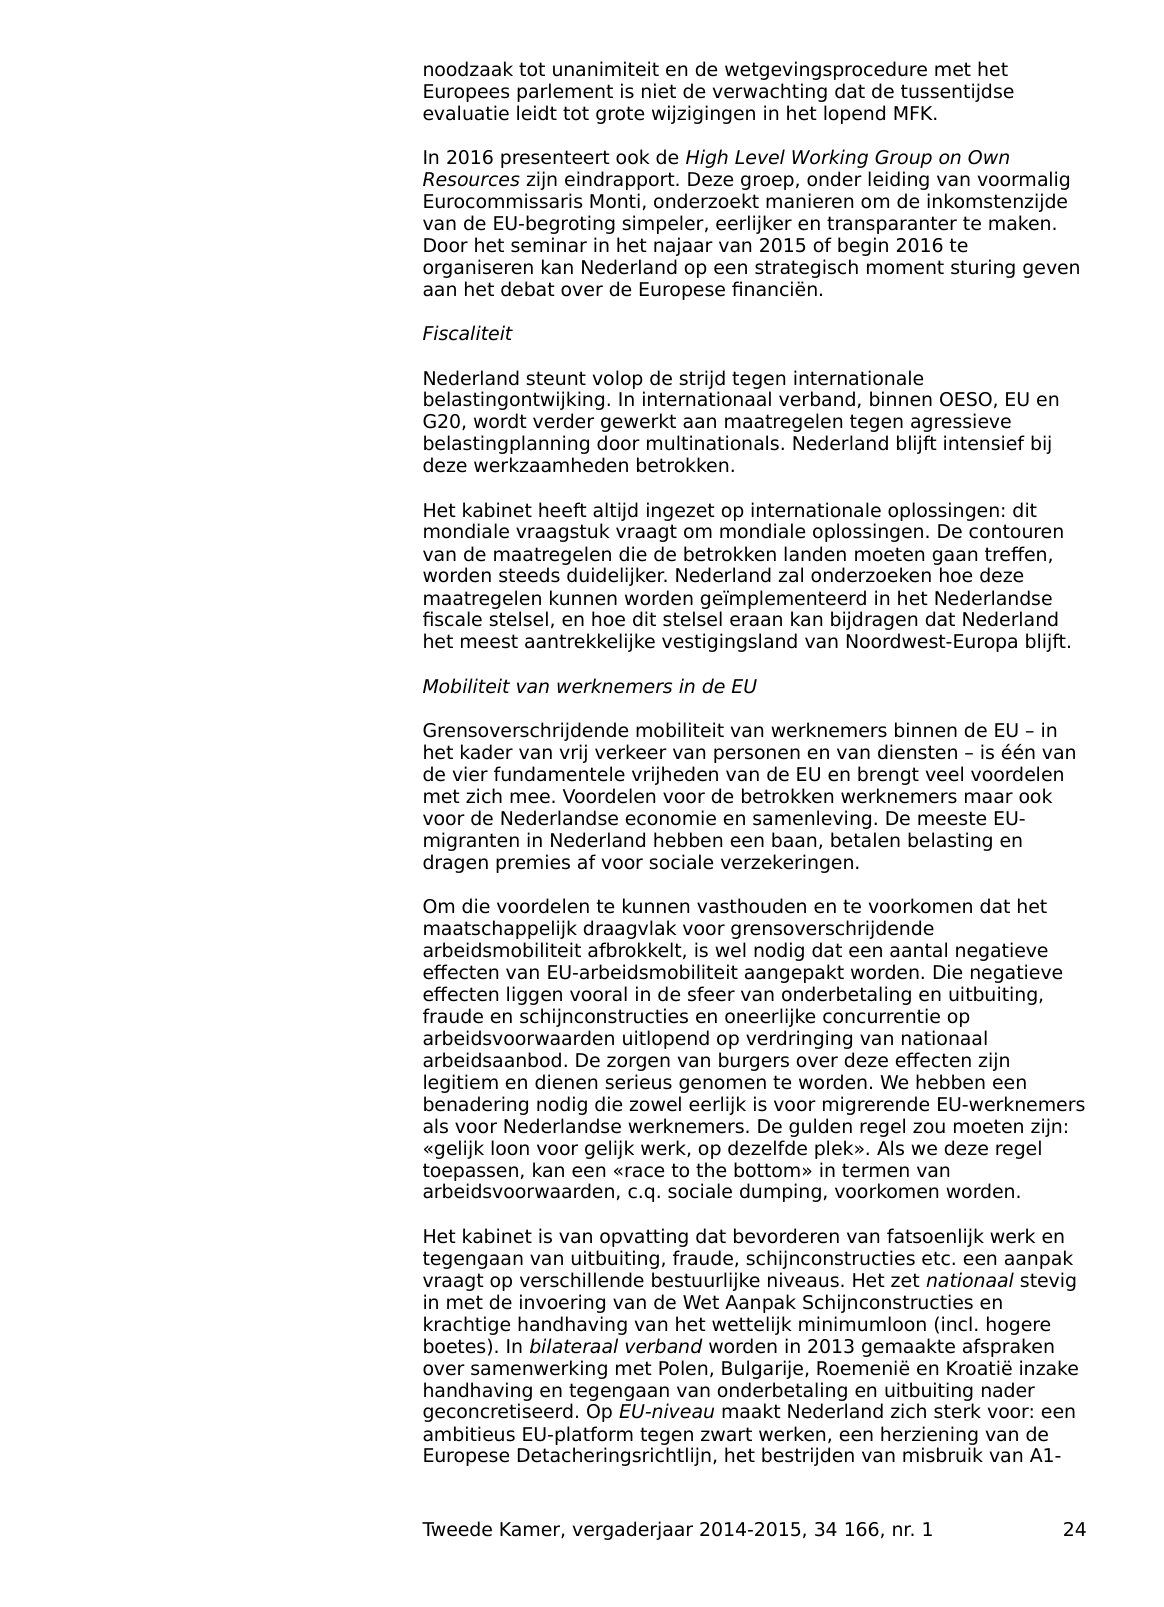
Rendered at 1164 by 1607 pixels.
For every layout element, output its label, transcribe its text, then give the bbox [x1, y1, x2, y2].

text Om die voordelen te kunnen vasthouden en te voorkomen dat het maatschappelijk draagvlak voor grensoverschrijdende arbeidsmobiliteit afbrokkelt, is wel nodig dat een aantal negatieve effecten van EU-arbeidsmobiliteit aangepakt worden. Die negatieve effecten liggen vooral in de sfeer van onderbetaling en uitbuiting, fraude en schijnconstructies en oneerlijke concurrentie op arbeidsvoorwaarden uitlopend op verdringing van nationaal arbeidsaanbod. De zorgen van burgers over deze effecten zijn legitiem en dienen serieus genomen te worden. We hebben een benadering nodig die zowel eerlijk is voor migrerende EU-werknemers als voor Nederlandse werknemers. De gulden regel zou moeten zijn: «gelijk loon voor gelijk werk, op dezelfde plek». Als we deze regel toepassen, kan een «race to the bottom» in termen van arbeidsvoorwaarden, c.q. sociale dumping, voorkomen worden. [422, 896, 1087, 1203]
subtitle Mobiliteit van werknemers in de EU [422, 676, 1087, 697]
text In 2016 presenteert ook de High Level Working Group on Own Resources zijn eindrapport. Deze groep, onder leiding van voormalig Eurocommissaris Monti, onderzoekt manieren om de inkomstenzijde van de EU-begroting simpeler, eerlijker en transparanter te maken. Door het seminar in het najaar van 2015 of begin 2016 te organiseren kan Nederland op een strategisch moment sturing geven aan het debat over de Europese financiën. [422, 147, 1087, 301]
text Grensoverschrijdende mobiliteit van werknemers binnen de EU – in het kader van vrij verkeer van personen en van diensten – is één van de vier fundamentele vrijheden van de EU en brengt veel voordelen met zich mee. Voordelen voor de betrokken werknemers maar ook voor de Nederlandse economie en samenleving. De meeste EU-migranten in Nederland hebben een baan, betalen belasting en dragen premies af voor sociale verzekeringen. [422, 720, 1087, 873]
subtitle Fiscaliteit [422, 323, 1087, 345]
text noodzaak tot unanimiteit en de wetgevingsprocedure met het Europees parlement is niet de verwachting dat de tussentijdse evaluatie leidt tot grote wijzigingen in het lopend MFK. [422, 59, 1087, 125]
text Nederland steunt volop de strijd tegen internationale belastingontwijking. In internationaal verband, binnen OESO, EU en G20, wordt verder gewerkt aan maatregelen tegen agressieve belastingplanning door multinationals. Nederland blijft intensief bij deze werkzaamheden betrokken. [422, 367, 1087, 477]
text Het kabinet heeft altijd ingezet op internationale oplossingen: dit mondiale vraagstuk vraagt om mondiale oplossingen. De contouren van de maatregelen die de betrokken landen moeten gaan treffen, worden steeds duidelijker. Nederland zal onderzoeken hoe deze maatregelen kunnen worden geïmplementeerd in het Nederlandse fiscale stelsel, en hoe dit stelsel eraan kan bijdragen dat Nederland het meest aantrekkelijke vestigingsland van Noordwest-Europa blijft. [422, 499, 1087, 653]
text Het kabinet is van opvatting dat bevorderen van fatsoenlijk werk en tegengaan van uitbuiting, fraude, schijnconstructies etc. een aanpak vraagt op verschillende bestuurlijke niveaus. Het zet nationaal stevig in met de invoering van de Wet Aanpak Schijnconstructies en krachtige handhaving van het wettelijk minimumloon (incl. hogere boetes). In bilateraal verband worden in 2013 gemaakte afspraken over samenwerking met Polen, Bulgarije, Roemenië en Kroatië inzake handhaving en tegengaan van onderbetaling en uitbuiting nader geconcretiseerd. Op EU-niveau maakt Nederland zich sterk voor: een ambitieus EU-platform tegen zwart werken, een herziening van de Europese Detacheringsrichtlijn, het bestrijden van misbruik van A1- [422, 1226, 1087, 1467]
